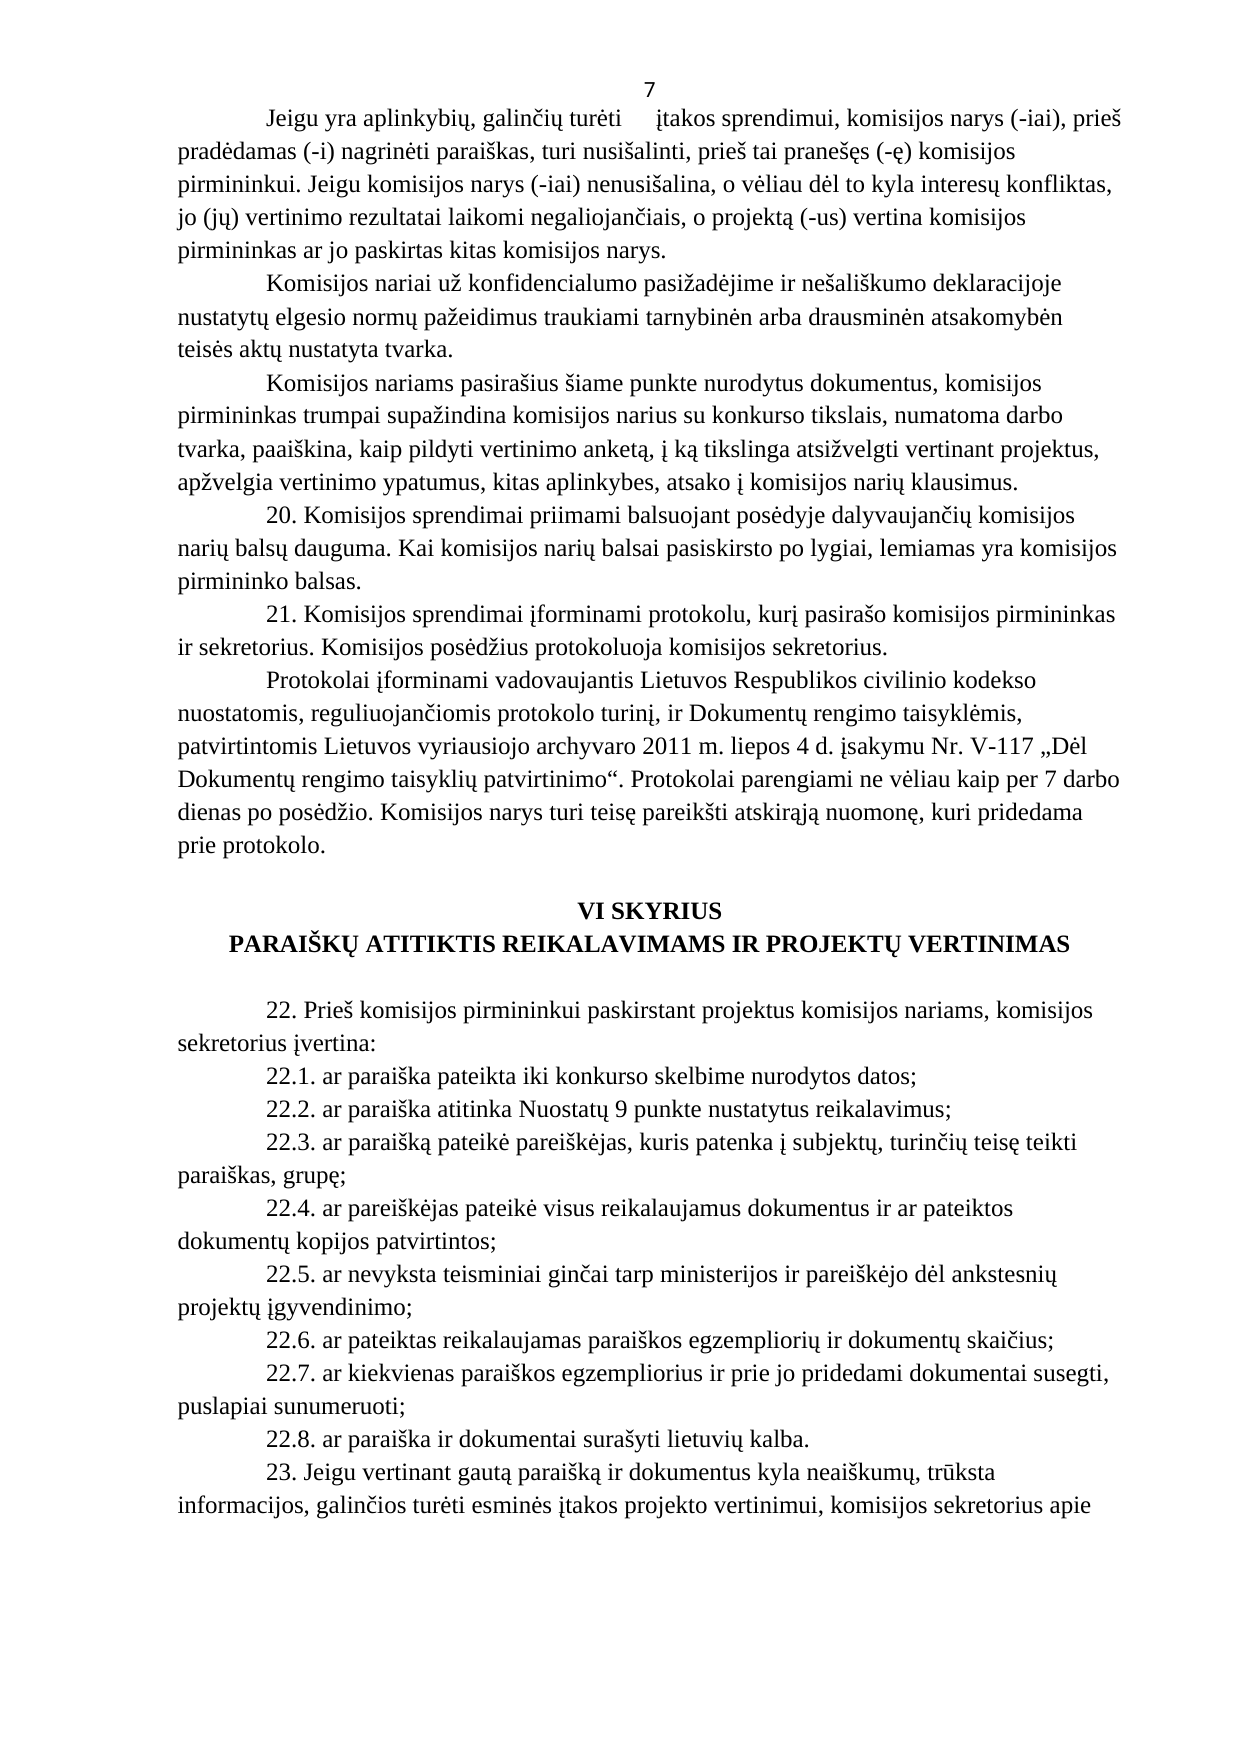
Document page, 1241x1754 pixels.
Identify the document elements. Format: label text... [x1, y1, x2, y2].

text 22.1. ar paraiška pateikta iki konkurso skelbime nurodytos datos; [177, 1061, 1122, 1090]
text 23. Jeigu vertinant gautą paraišką ir dokumentus kyla neaiškumų, trūksta informacijos, galinčios turėti esminės įtakos projekto vertinimui, komisijos sekretorius apie [177, 1457, 1122, 1519]
text Komisijos nariai už konfidencialumo pasižadėjime ir nešališkumo deklaracijoje nustatytų elgesio normų pažeidimus traukiami tarnybinėn arba drausminėn atsakomybėn teisės aktų nustatyta tvarka. [177, 268, 1122, 363]
text 22.4. ar pareiškėjas pateikė visus reikalaujamus dokumentus ir ar pateiktos dokumentų kopijos patvirtintos; [177, 1193, 1122, 1255]
text Paraiškų atitiktis reikalavimams ir Projektų vertinimas [177, 929, 1122, 958]
text 20. Komisijos sprendimai priimami balsuojant posėdyje dalyvaujančių komisijos narių balsų dauguma. Kai komisijos narių balsai pasiskirsto po lygiai, lemiamas yra komisijos pirmininko balsas. [177, 500, 1122, 594]
text 22.8. ar paraiška ir dokumentai surašyti lietuvių kalba. [177, 1424, 1122, 1453]
text 22.5. ar nevyksta teisminiai ginčai tarp ministerijos ir pareiškėjo dėl ankstesnių projektų įgyvendinimo; [177, 1259, 1122, 1321]
text VI Skyrius [177, 896, 1122, 925]
text 22.6. ar pateiktas reikalaujamas paraiškos egzempliorių ir dokumentų skaičius; [177, 1325, 1122, 1354]
text 22.7. ar kiekvienas paraiškos egzempliorius ir prie jo pridedami dokumentai susegti, puslapiai sunumeruoti; [177, 1358, 1122, 1420]
text 21. Komisijos sprendimai įforminami protokolu, kurį pasirašo komisijos pirmininkas ir sekretorius. Komisijos posėdžius protokoluoja komisijos sekretorius. [177, 599, 1122, 661]
text Komisijos nariams pasirašius šiame punkte nurodytus dokumentus, komisijos pirmininkas trumpai supažindina komisijos narius su konkurso tikslais, numatoma darbo tvarka, paaiškina, kaip pildyti vertinimo anketą, į ką tikslinga atsižvelgti vertinant projektus, apžvelgia vertinimo ypatumus, kitas aplinkybes, atsako į komisijos narių klausimus. [177, 368, 1122, 495]
text Jeigu yra aplinkybių, galinčių turėti įtakos sprendimui, komisijos narys (-iai), prieš pradėdamas (-i) nagrinėti paraiškas, turi nusišalinti, prieš tai pranešęs (-ę) komisijos pirmininkui. Jeigu komisijos narys (-iai) nenusišalina, o vėliau dėl to kyla interesų konfliktas, jo (jų) vertinimo rezultatai laikomi negaliojančiais, o projektą (-us) vertina komisijos pirmininkas ar jo paskirtas kitas komisijos narys. [177, 103, 1122, 264]
text 22.2. ar paraiška atitinka Nuostatų 9 punkte nustatytus reikalavimus; [177, 1094, 1122, 1123]
text 22. Prieš komisijos pirmininkui paskirstant projektus komisijos nariams, komisijos sekretorius įvertina: [177, 995, 1122, 1057]
text Protokolai įforminami vadovaujantis Lietuvos Respublikos civilinio kodekso nuostatomis, reguliuojančiomis protokolo turinį, ir Dokumentų rengimo taisyklėmis, patvirtintomis Lietuvos vyriausiojo archyvaro 2011 m. liepos 4 d. įsakymu Nr. V-117 „Dėl Dokumentų rengimo taisyklių patvirtinimo“. Protokolai parengiami ne vėliau kaip per 7 darbo dienas po posėdžio. Komisijos narys turi teisę pareikšti atskirąją nuomonę, kuri pridedama prie protokolo. [177, 665, 1122, 859]
text 22.3. ar paraišką pateikė pareiškėjas, kuris patenka į subjektų, turinčių teisę teikti paraiškas, grupę; [177, 1127, 1122, 1189]
